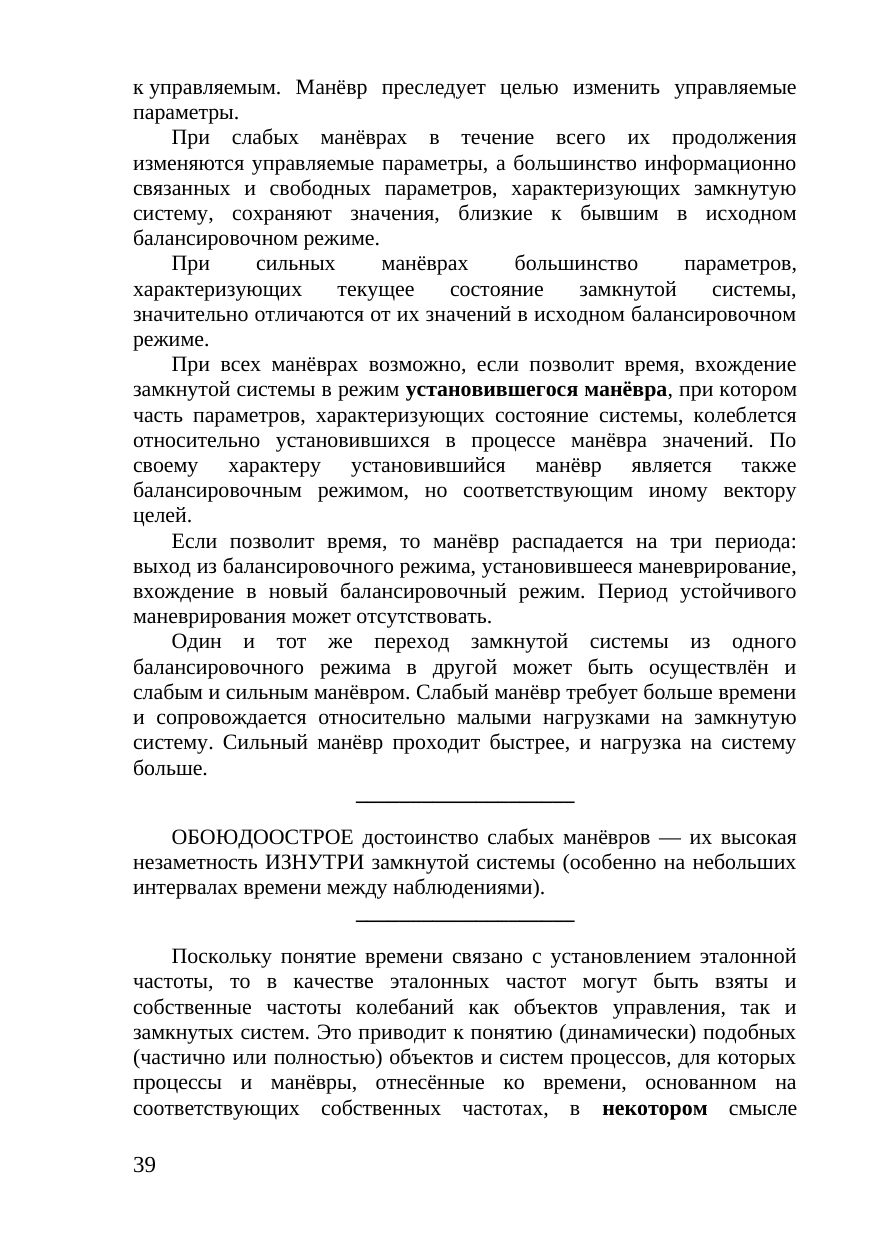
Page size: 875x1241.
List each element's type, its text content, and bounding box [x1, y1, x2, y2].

text к управляемым. Манёвр преследует целью изменить управляемые параметры. [133, 74, 797, 124]
text При сильных манёврах большинство параметров, характеризующих текущее состояние замкнутой системы, значительно отличаются от их значений в исходном балансировочном режиме. [133, 250, 797, 351]
text ОБОЮДООСТРОЕ достоинство слабых манёвров — их высокая незаметность ИЗНУТРИ замкнутой системы (особенно на небольших интервалах времени между наблюдениями). [133, 824, 797, 899]
text При слабых манёврах в течение всего их продолжения изменяются управляемые параметры, а большинство информационно связанных и свободных параметров, характеризующих замкнутую систему, сохраняют значения, близкие к бывшим в исходном балансировочном режиме. [133, 124, 797, 250]
text При всех манёврах возможно, если позволит время, вхождение замкнутой системы в режим установившегося манёвра, при котором часть параметров, характеризующих состояние системы, колеблется относительно установившихся в процессе манёвра значений. По своему характеру установившийся манёвр является также балансировочным режимом, но соответствующим иному вектору целей. [133, 351, 797, 528]
text Поскольку понятие времени связано с установлением эталонной частоты, то в качестве эталонных частот могут быть взяты и собственные частоты колебаний как объектов управления, так и замкнутых систем. Это приводит к понятию (динамически) подобных (частично или полностью) объектов и систем процессов, для которых процессы и манёвры, отнесённые ко времени, основанном на соответствующих собственных частотах, в некотором смысле [133, 943, 797, 1120]
text ____________________ [133, 899, 797, 924]
text Один и тот же переход замкнутой системы из одного балансировочного режима в другой может быть осуществлён и слабым и сильным манёвром. Слабый манёвр требует больше времени и сопровождается относительно малыми нагрузками на замкнутую систему. Сильный манёвр проходит быстрее, и нагрузка на систему больше. [133, 628, 797, 780]
text ____________________ [133, 780, 797, 805]
text Если позволит время, то манёвр распадается на три периода: выход из балансировочного режима, установившееся маневрирование, вхождение в новый балансировочный режим. Период устойчивого маневрирования может отсутствовать. [133, 528, 797, 628]
